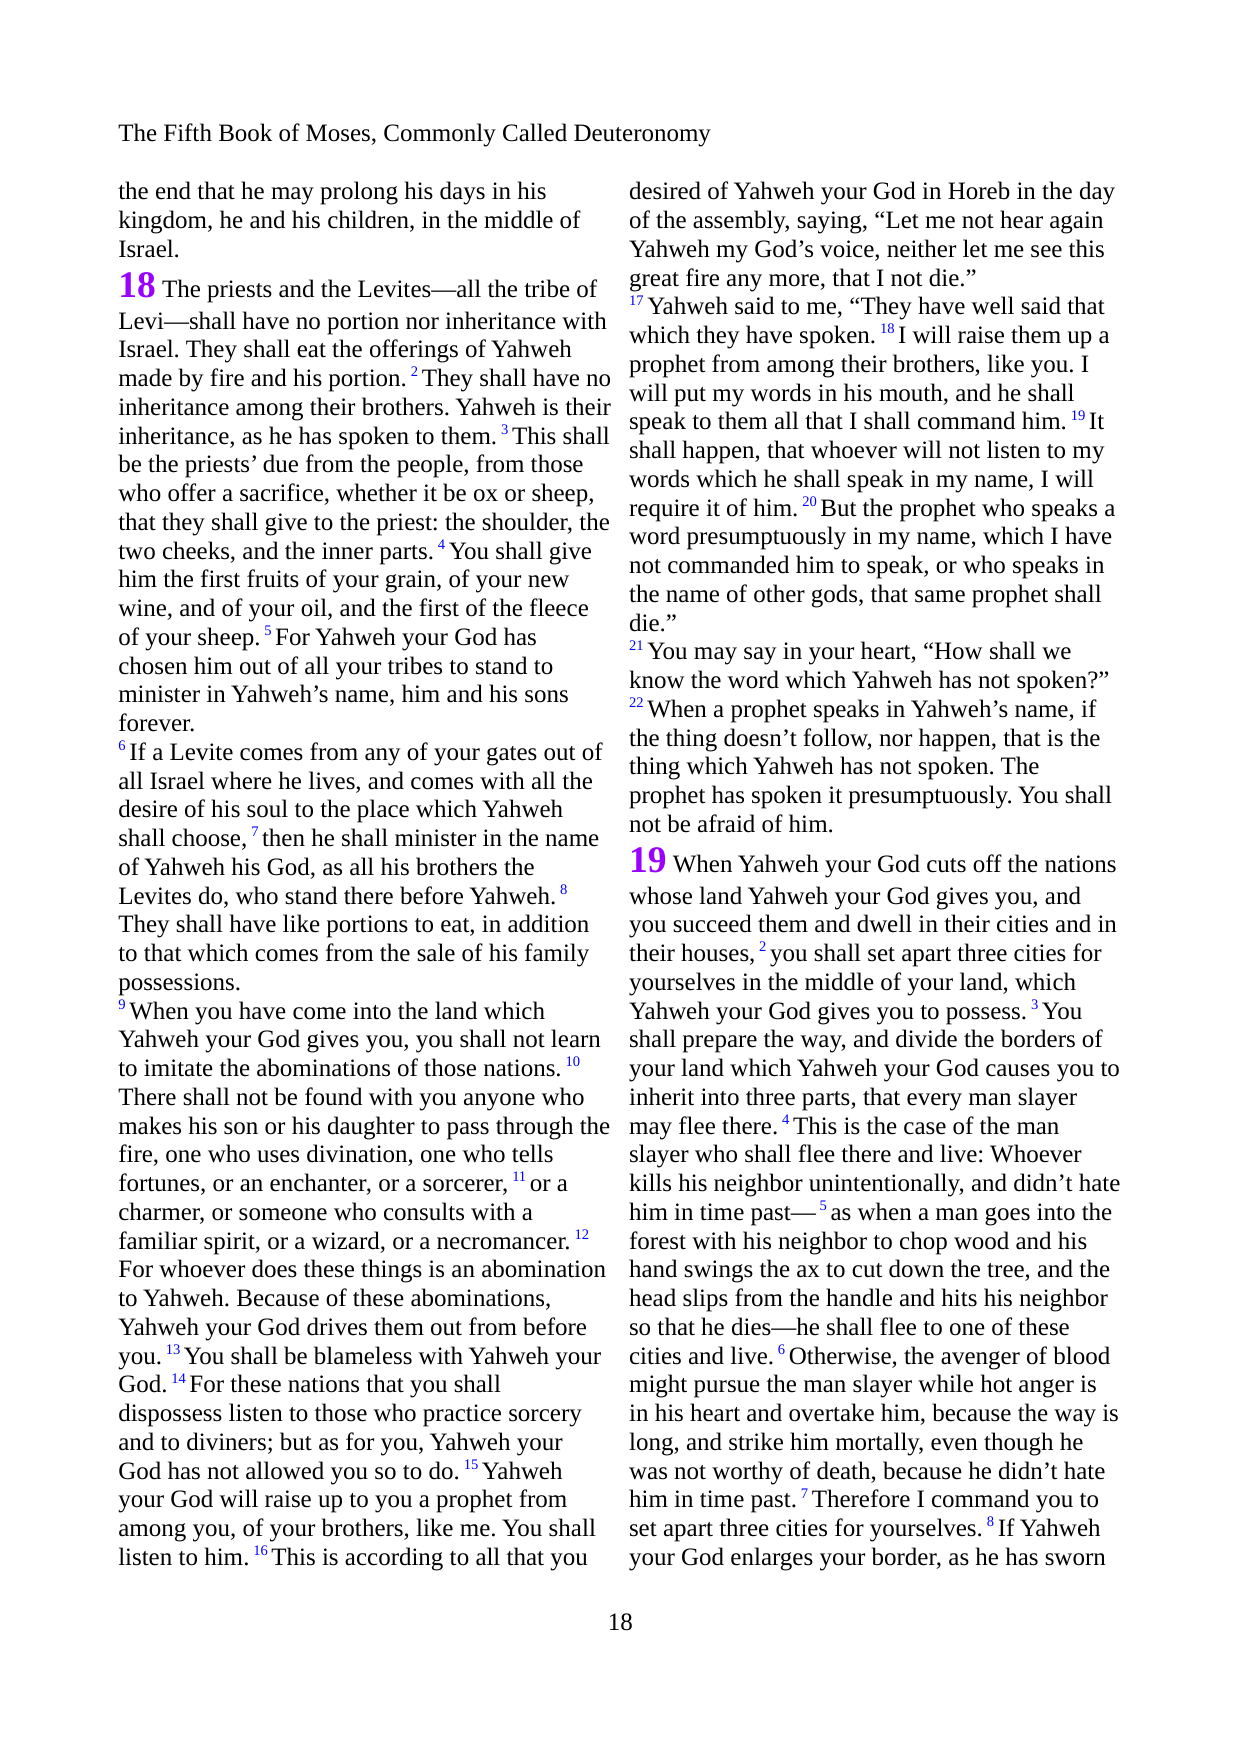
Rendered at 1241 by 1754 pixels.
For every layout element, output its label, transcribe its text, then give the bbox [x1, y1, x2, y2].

text 19 When Yahweh your God cuts off the nations whose land Yahweh your God gives you, and you succeed them and dwell in their cities and in their houses, 2 you shall set apart three cities for yourselves in the middle of your land, which Yahweh your God gives you to possess. 3 You shall prepare the way, and divide the borders of your land which Yahweh your God causes you to inherit into three parts, that every man slayer may flee there. 4 This is the case of the man slayer who shall flee there and live: Whoever kills his neighbor unintentionally, and didn’t hate him in time past— 5 as when a man goes into the forest with his neighbor to chop wood and his hand swings the ax to cut down the tree, and the head slips from the handle and hits his neighbor so that he dies—he shall flee to one of these cities and live. 6 Otherwise, the avenger of blood might pursue the man slayer while hot anger is in his heart and overtake him, because the way is long, and strike him mortally, even though he was not worthy of death, because he didn’t hate him in time past. 7 Therefore I command you to set apart three cities for yourselves. 8 If Yahweh your God enlarges your border, as he has sworn [629, 838, 1122, 1571]
text 18 The priests and the Levites—all the tribe of Levi—shall have no portion nor inheritance with Israel. They shall eat the offerings of Yahweh made by fire and his portion. 2 They shall have no inheritance among their brothers. Yahweh is their inheritance, as he has spoken to them. 3 This shall be the priests’ due from the people, from those who offer a sacrifice, whether it be ox or sheep, that they shall give to the priest: the shoulder, the two cheeks, and the inner parts. 4 You shall give him the first fruits of your grain, of your new wine, and of your oil, and the first of the fleece of your sheep. 5 For Yahweh your God has chosen him out of all your tribes to stand to minister in Yahweh’s name, him and his sons forever. [118, 263, 611, 737]
text 21 You may say in your heart, “How shall we know the word which Yahweh has not spoken?” 22 When a prophet speaks in Yahweh’s name, if the thing doesn’t follow, nor happen, that is the thing which Yahweh has not spoken. The prophet has spoken it presumptuously. You shall not be afraid of him. [629, 636, 1122, 838]
text 17 Yahweh said to me, “They have well said that which they have spoken. 18 I will raise them up a prophet from among their brothers, like you. I will put my words in his mouth, and he shall speak to them all that I shall command him. 19 It shall happen, that whoever will not listen to my words which he shall speak in my name, I will require it of him. 20 But the prophet who speaks a word presumptuously in my name, which I have not commanded him to speak, or who speaks in the name of other gods, that same prophet shall die.” [629, 291, 1122, 636]
text desired of Yahweh your God in Horeb in the day of the assembly, saying, “Let me not hear again Yahweh my God’s voice, neither let me see this great fire any more, that I not die.” [629, 176, 1122, 291]
text the end that he may prolong his days in his kingdom, he and his children, in the middle of Israel. [118, 176, 611, 263]
text 9 When you have come into the land which Yahweh your God gives you, you shall not learn to imitate the abominations of those nations. 10 There shall not be found with you anyone who makes his son or his daughter to pass through the fire, one who uses divination, one who tells fortunes, or an enchanter, or a sorcerer, 11 or a charmer, or someone who consults with a familiar spirit, or a wizard, or a necromancer. 12 For whoever does these things is an abomination to Yahweh. Because of these abominations, Yahweh your God drives them out from before you. 13 You shall be blameless with Yahweh your God. 14 For these nations that you shall dispossess listen to those who practice sorcery and to diviners; but as for you, Yahweh your God has not allowed you so to do. 15 Yahweh your God will raise up to you a prophet from among you, of your brothers, like me. You shall listen to him. 16 This is according to all that you [118, 996, 611, 1571]
text 6 If a Levite comes from any of your gates out of all Israel where he lives, and comes with all the desire of his soul to the place which Yahweh shall choose, 7 then he shall minister in the name of Yahweh his God, as all his brothers the Levites do, who stand there before Yahweh. 8 They shall have like portions to eat, in addition to that which comes from the sale of his family possessions. [118, 737, 611, 996]
